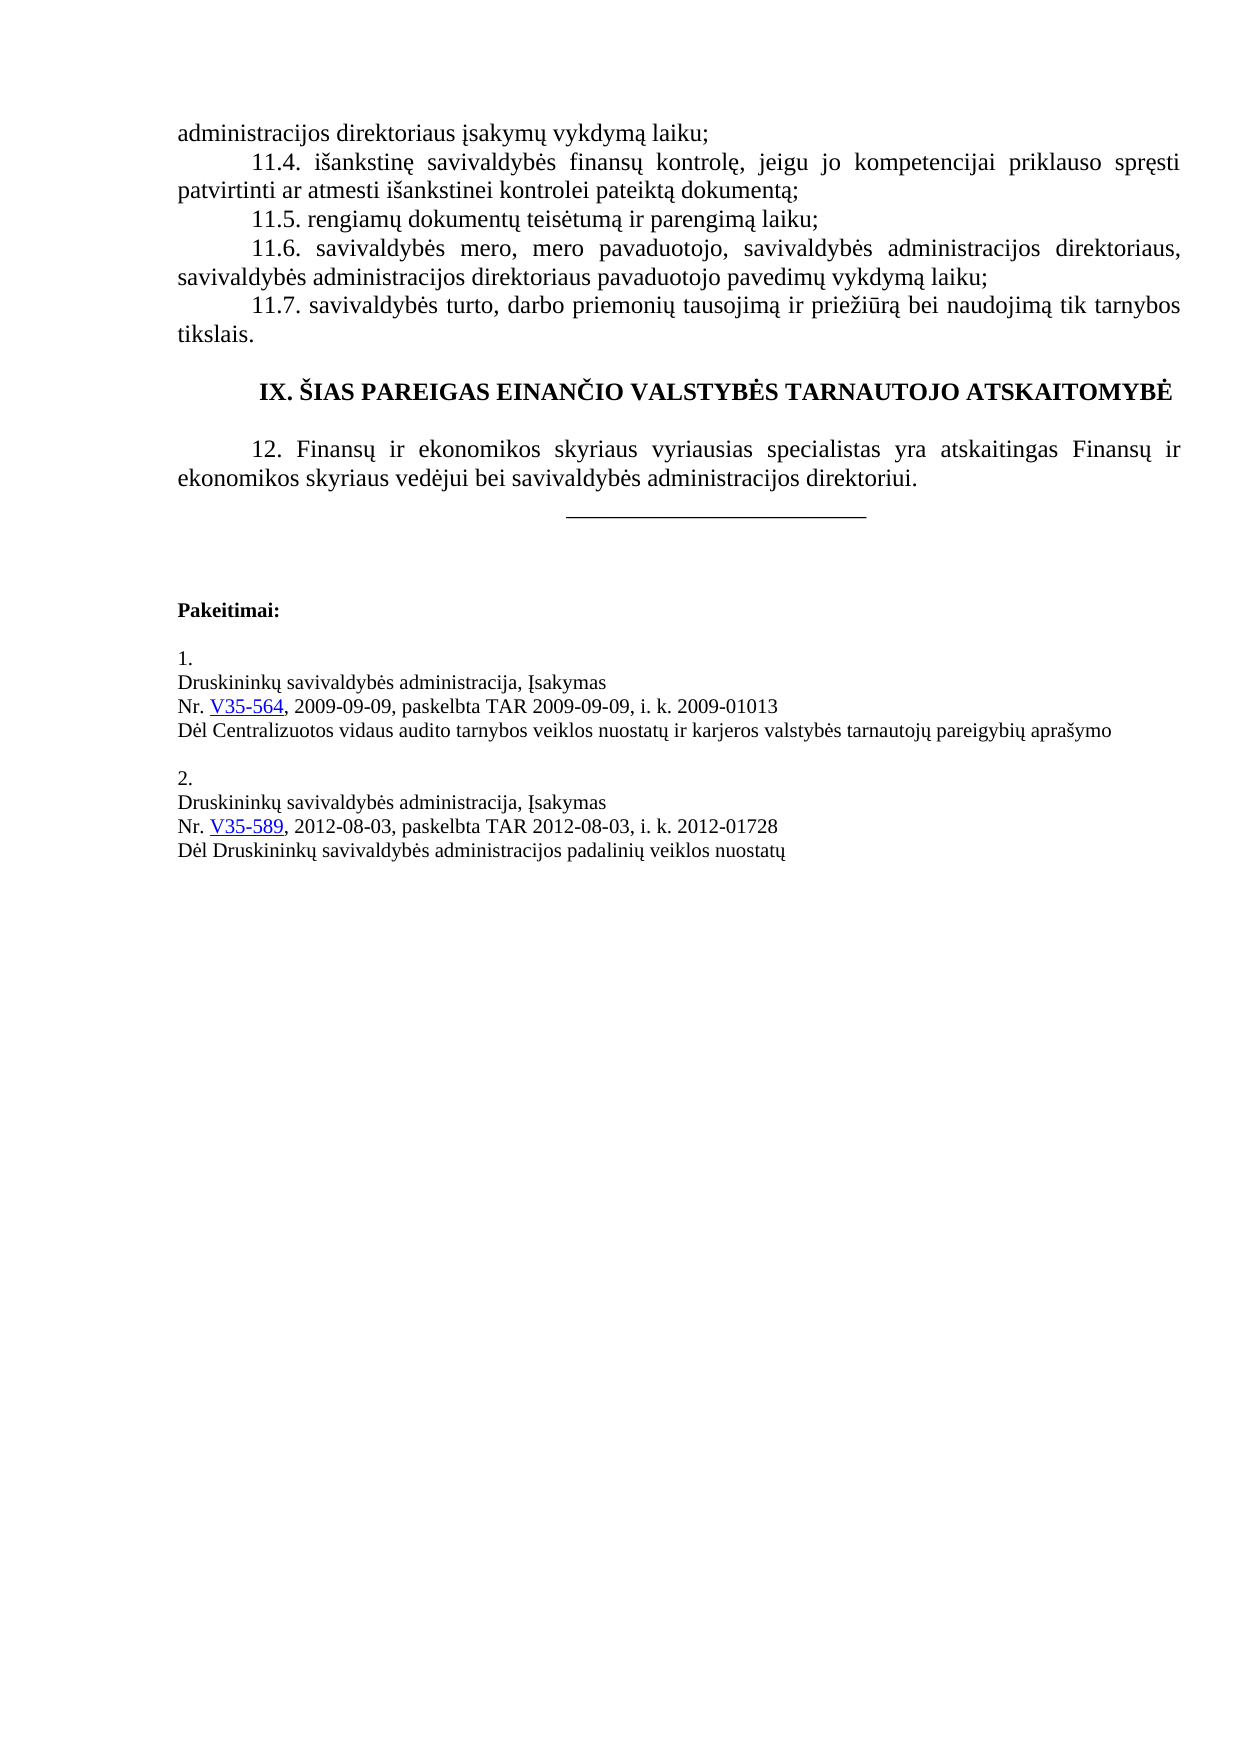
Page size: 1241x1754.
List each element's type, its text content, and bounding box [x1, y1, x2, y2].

text 11.5. rengiamų dokumentų teisėtumą ir parengimą laiku; [177, 204, 1181, 233]
text Dėl Centralizuotos vidaus audito tarnybos veiklos nuostatų ir karjeros valstybės tarnautojų pareigybių aprašymo [177, 718, 1181, 742]
text Dėl Druskininkų savivaldybės administracijos padalinių veiklos nuostatų [177, 838, 1181, 862]
text 2. [177, 766, 1181, 790]
text Druskininkų savivaldybės administracija, Įsakymas [177, 670, 1181, 694]
text Druskininkų savivaldybės administracija, Įsakymas [177, 790, 1181, 814]
text 11.4. išankstinę savivaldybės finansų kontrolę, jeigu jo kompetencijai priklauso spręsti patvirtinti ar atmesti išankstinei kontrolei pateiktą dokumentą; [177, 147, 1181, 204]
text IX. ŠIAS PAREIGAS EINANČIO VALSTYBĖS TARNAUTOJO ATSKAITOMYBĖ [177, 377, 1181, 406]
text 11.6. savivaldybės mero, mero pavaduotojo, savivaldybės administracijos direktoriaus, savivaldybės administracijos direktoriaus pavaduotojo pavedimų vykdymą laiku; [177, 233, 1181, 291]
text Nr. V35-589, 2012-08-03, paskelbta TAR 2012-08-03, i. k. 2012-01728 [177, 814, 1181, 838]
text administracijos direktoriaus įsakymų vykdymą laiku; [177, 118, 1181, 147]
text ________________________ [177, 492, 1181, 521]
text 12. Finansų ir ekonomikos skyriaus vyriausias specialistas yra atskaitingas Finansų ir ekonomikos skyriaus vedėjui bei savivaldybės administracijos direktoriui. [177, 434, 1181, 492]
text Nr. V35-564, 2009-09-09, paskelbta TAR 2009-09-09, i. k. 2009-01013 [177, 694, 1181, 718]
text 1. [177, 646, 1181, 670]
text Pakeitimai: [177, 597, 1181, 622]
text 11.7. savivaldybės turto, darbo priemonių tausojimą ir priežiūrą bei naudojimą tik tarnybos tikslais. [177, 291, 1181, 348]
